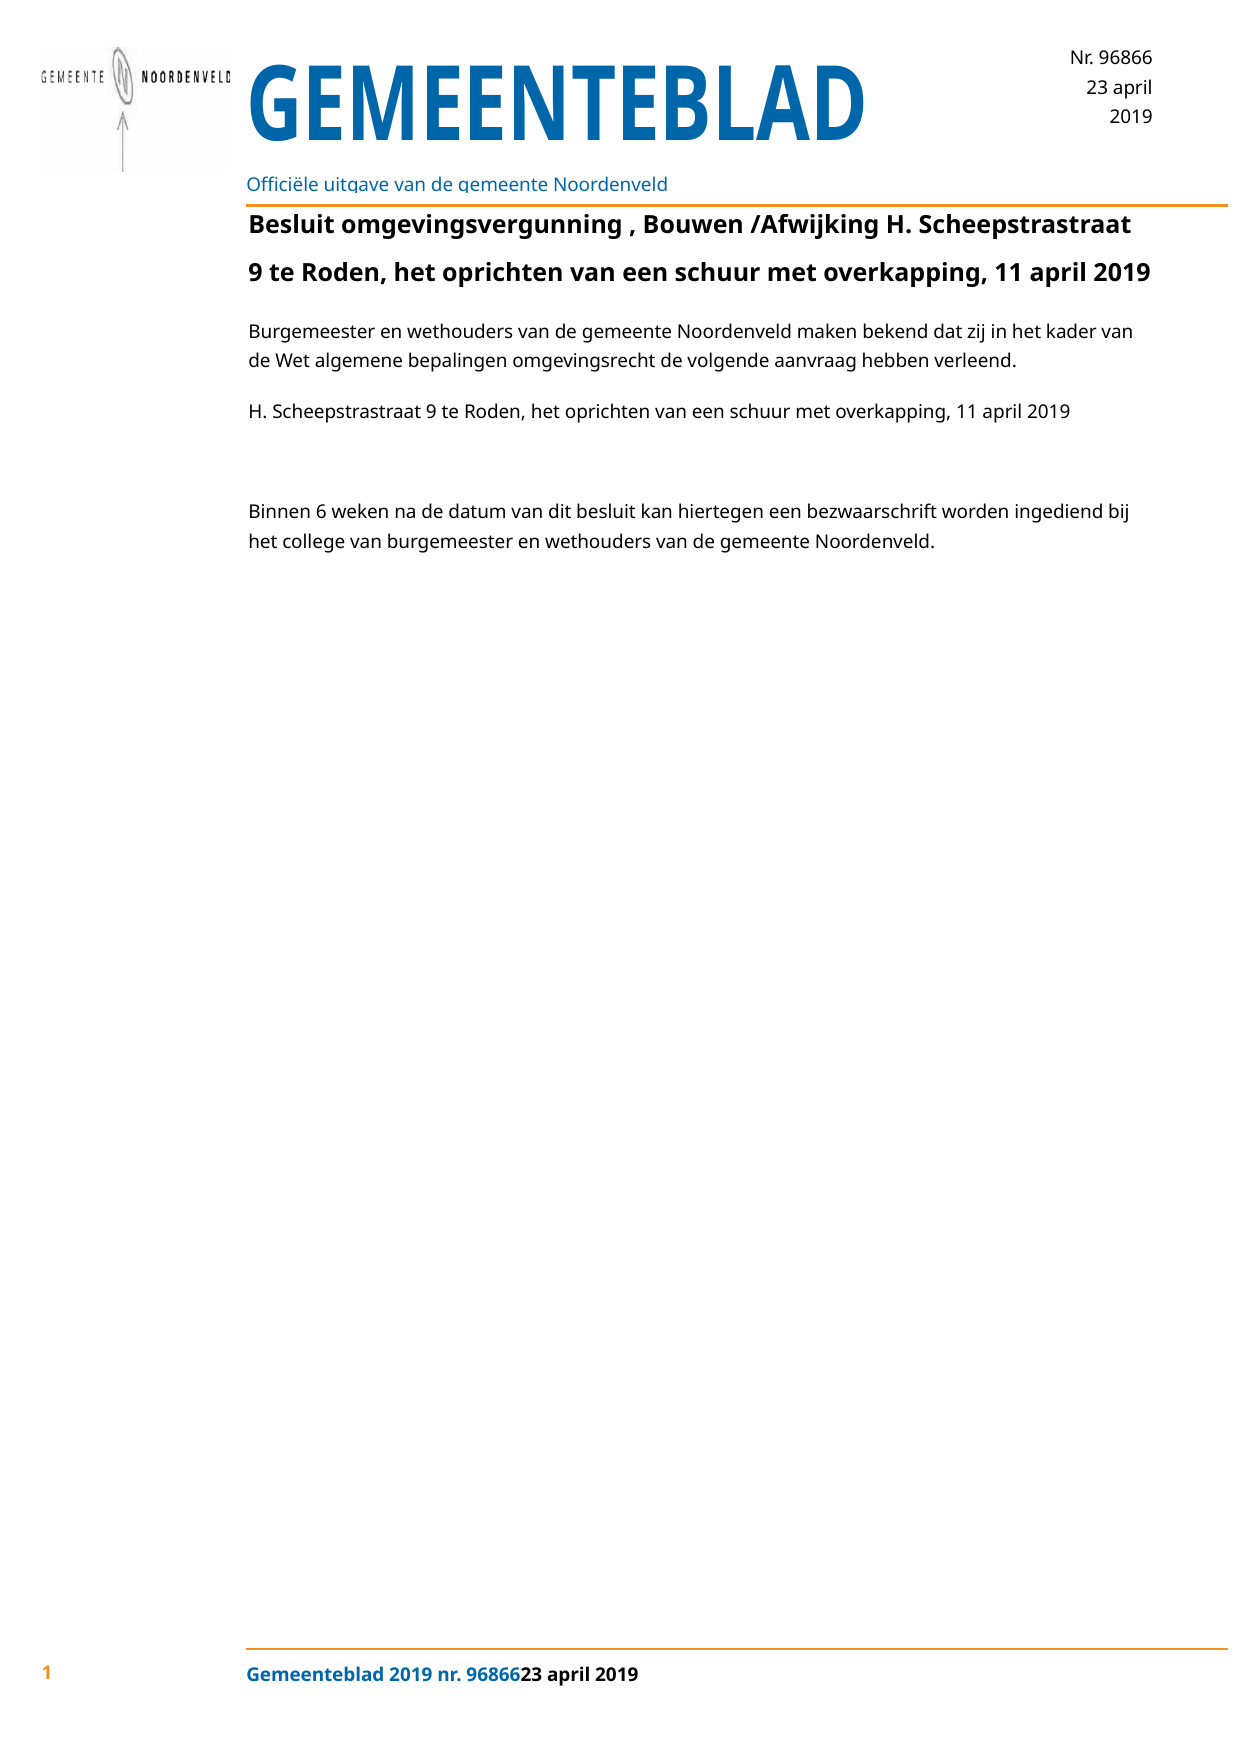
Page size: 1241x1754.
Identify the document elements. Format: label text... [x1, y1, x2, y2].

text H. Scheepstrastraat 9 te Roden, het oprichten van een schuur met overkapping, 11 april 2019 [248, 398, 1152, 424]
text Burgemeester en wethouders van de gemeente Noordenveld maken bekend dat zij in het kader van de Wet algemene bepalingen omgevingsrecht de volgende aanvraag hebben verleend. [248, 318, 1152, 373]
text Binnen 6 weken na de datum van dit besluit kan hiertegen een bezwaarschrift worden ingediend bij het college van burgemeester en wethouders van de gemeente Noordenveld. [248, 499, 1152, 554]
picture [41, 47, 231, 172]
text Besluit omgevingsvergunning , Bouwen /Afwijking H. Scheepstrastraat 9 te Roden, het oprichten van een schuur met overkapping, 11 april 2019 [248, 207, 1152, 288]
